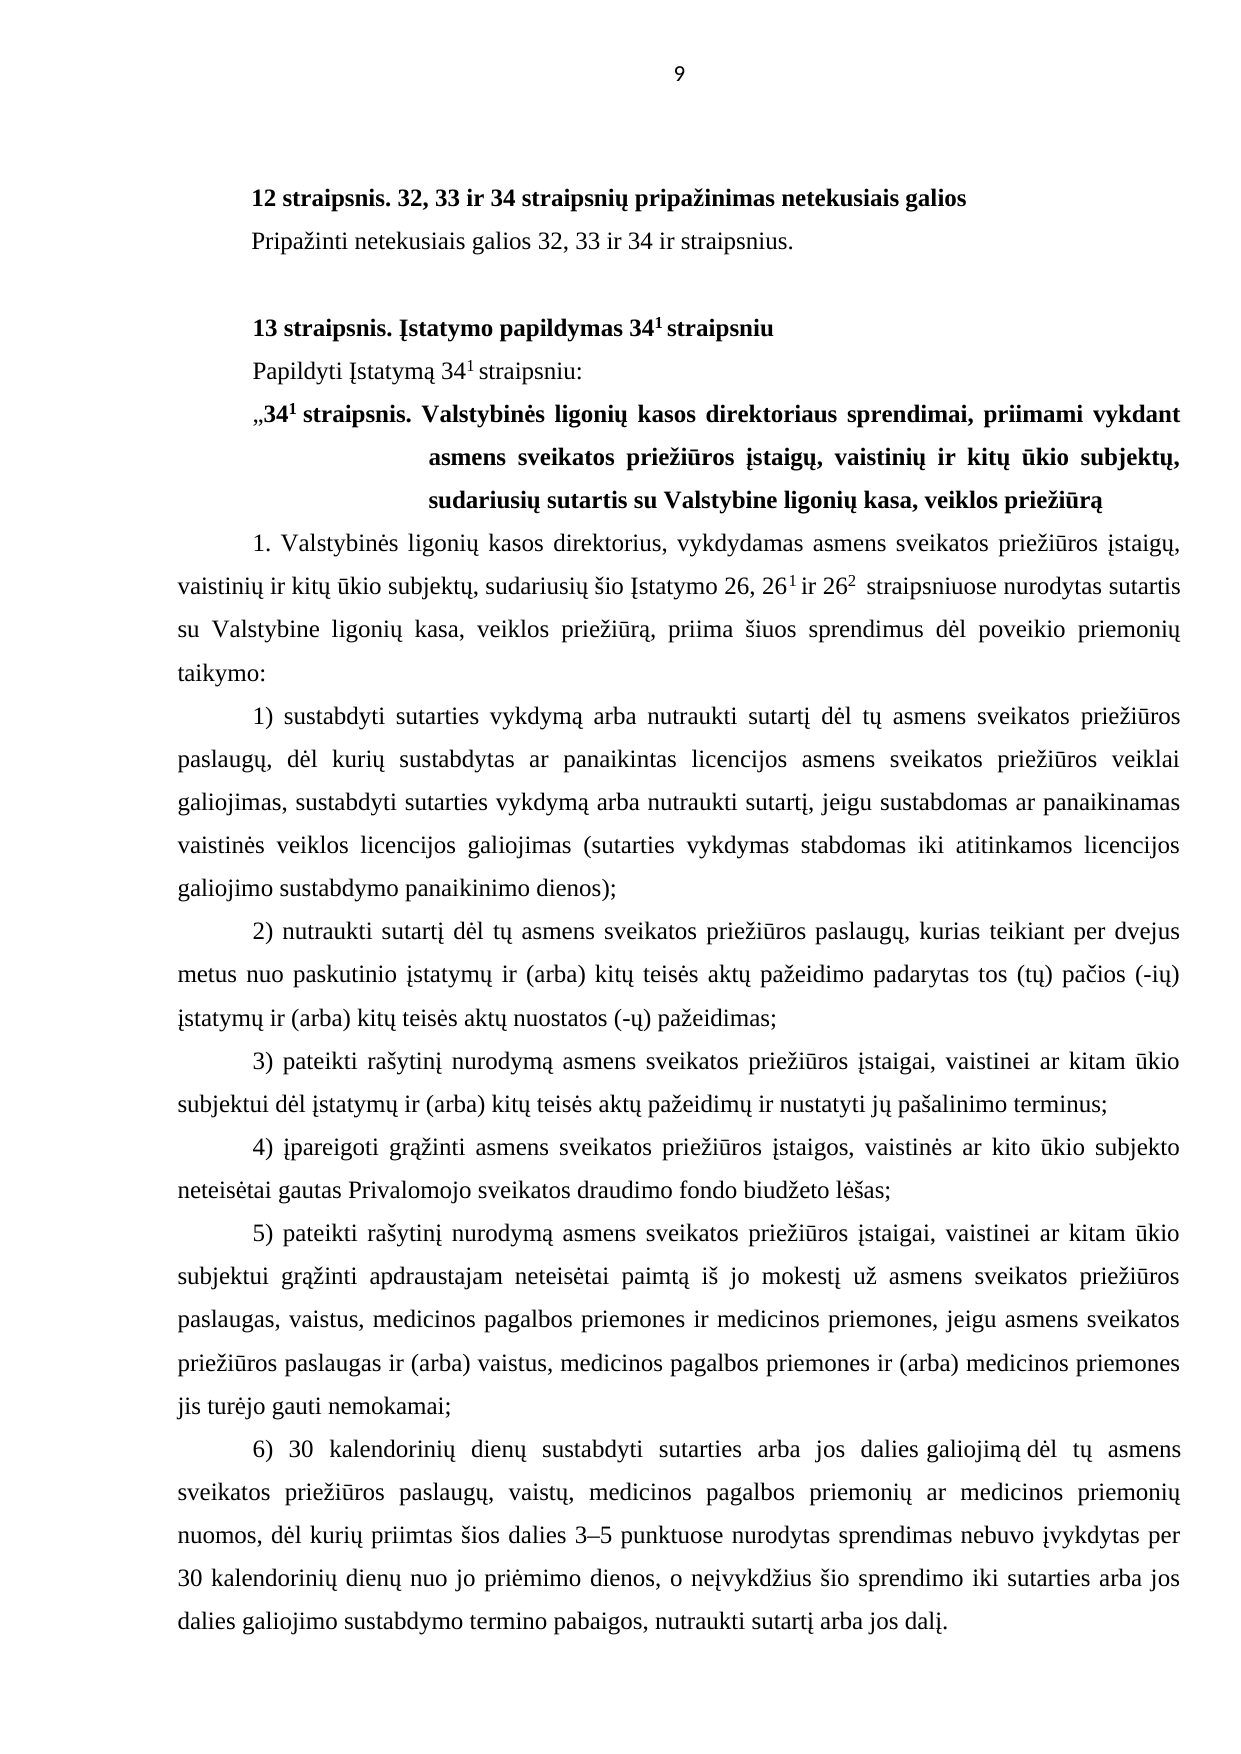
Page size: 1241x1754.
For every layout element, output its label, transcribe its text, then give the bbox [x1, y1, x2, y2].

text Pripažinti netekusiais galios 32, 33 ir 34 ir straipsnius. [177, 226, 1181, 255]
text 6) 30 kalendorinių dienų sustabdyti sutarties arba jos dalies galiojimą dėl tų asmens sveikatos priežiūros paslaugų, vaistų, medicinos pagalbos priemonių ar medicinos priemonių nuomos, dėl kurių priimtas šios dalies 3–5 punktuose nurodytas sprendimas nebuvo įvykdytas per 30 kalendorinių dienų nuo jo priėmimo dienos, o neįvykdžius šio sprendimo iki sutarties arba jos dalies galiojimo sustabdymo termino pabaigos, nutraukti sutartį arba jos dalį. [177, 1434, 1181, 1635]
text 5) pateikti rašytinį nurodymą asmens sveikatos priežiūros įstaigai, vaistinei ar kitam ūkio subjektui grąžinti apdraustajam neteisėtai paimtą iš jo mokestį už asmens sveikatos priežiūros paslaugas, vaistus, medicinos pagalbos priemones ir medicinos priemones, jeigu asmens sveikatos priežiūros paslaugas ir (arba) vaistus, medicinos pagalbos priemones ir (arba) medicinos priemones jis turėjo gauti nemokamai; [177, 1218, 1181, 1419]
text 1) sustabdyti sutarties vykdymą arba nutraukti sutartį dėl tų asmens sveikatos priežiūros paslaugų, dėl kurių sustabdytas ar panaikintas licencijos asmens sveikatos priežiūros veiklai galiojimas, sustabdyti sutarties vykdymą arba nutraukti sutartį, jeigu sustabdomas ar panaikinamas vaistinės veiklos licencijos galiojimas (sutarties vykdymas stabdomas iki atitinkamos licencijos galiojimo sustabdymo panaikinimo dienos); [177, 701, 1181, 902]
text 3) pateikti rašytinį nurodymą asmens sveikatos priežiūros įstaigai, vaistinei ar kitam ūkio subjektui dėl įstatymų ir (arba) kitų teisės aktų pažeidimų ir nustatyti jų pašalinimo terminus; [177, 1046, 1181, 1118]
text 4) įpareigoti grąžinti asmens sveikatos priežiūros įstaigos, vaistinės ar kito ūkio subjekto neteisėtai gautas Privalomojo sveikatos draudimo fondo biudžeto lėšas; [177, 1132, 1181, 1204]
text 13 straipsnis. Įstatymo papildymas 341 straipsniu [177, 313, 1181, 341]
text 1. Valstybinės ligonių kasos direktorius, vykdydamas asmens sveikatos priežiūros įstaigų, vaistinių ir kitų ūkio subjektų, sudariusių šio Įstatymo 26, 261 ir 262 straipsniuose nurodytas sutartis su Valstybine ligonių kasa, veiklos priežiūrą, priima šiuos sprendimus dėl poveikio priemonių taikymo: [177, 528, 1181, 686]
text „341 straipsnis. Valstybinės ligonių kasos direktoriaus sprendimai, priimami vykdant asmens sveikatos priežiūros įstaigų, vaistinių ir kitų ūkio subjektų, sudariusių sutartis su Valstybine ligonių kasa, veiklos priežiūrą [252, 399, 1181, 514]
text Papildyti Įstatymą 341 straipsniu: [177, 356, 1181, 384]
text 2) nutraukti sutartį dėl tų asmens sveikatos priežiūros paslaugų, kurias teikiant per dvejus metus nuo paskutinio įstatymų ir (arba) kitų teisės aktų pažeidimo padarytas tos (tų) pačios (-ių) įstatymų ir (arba) kitų teisės aktų nuostatos (-ų) pažeidimas; [177, 916, 1181, 1031]
text 12 straipsnis. 32, 33 ir 34 straipsnių pripažinimas netekusiais galios [177, 183, 1181, 212]
